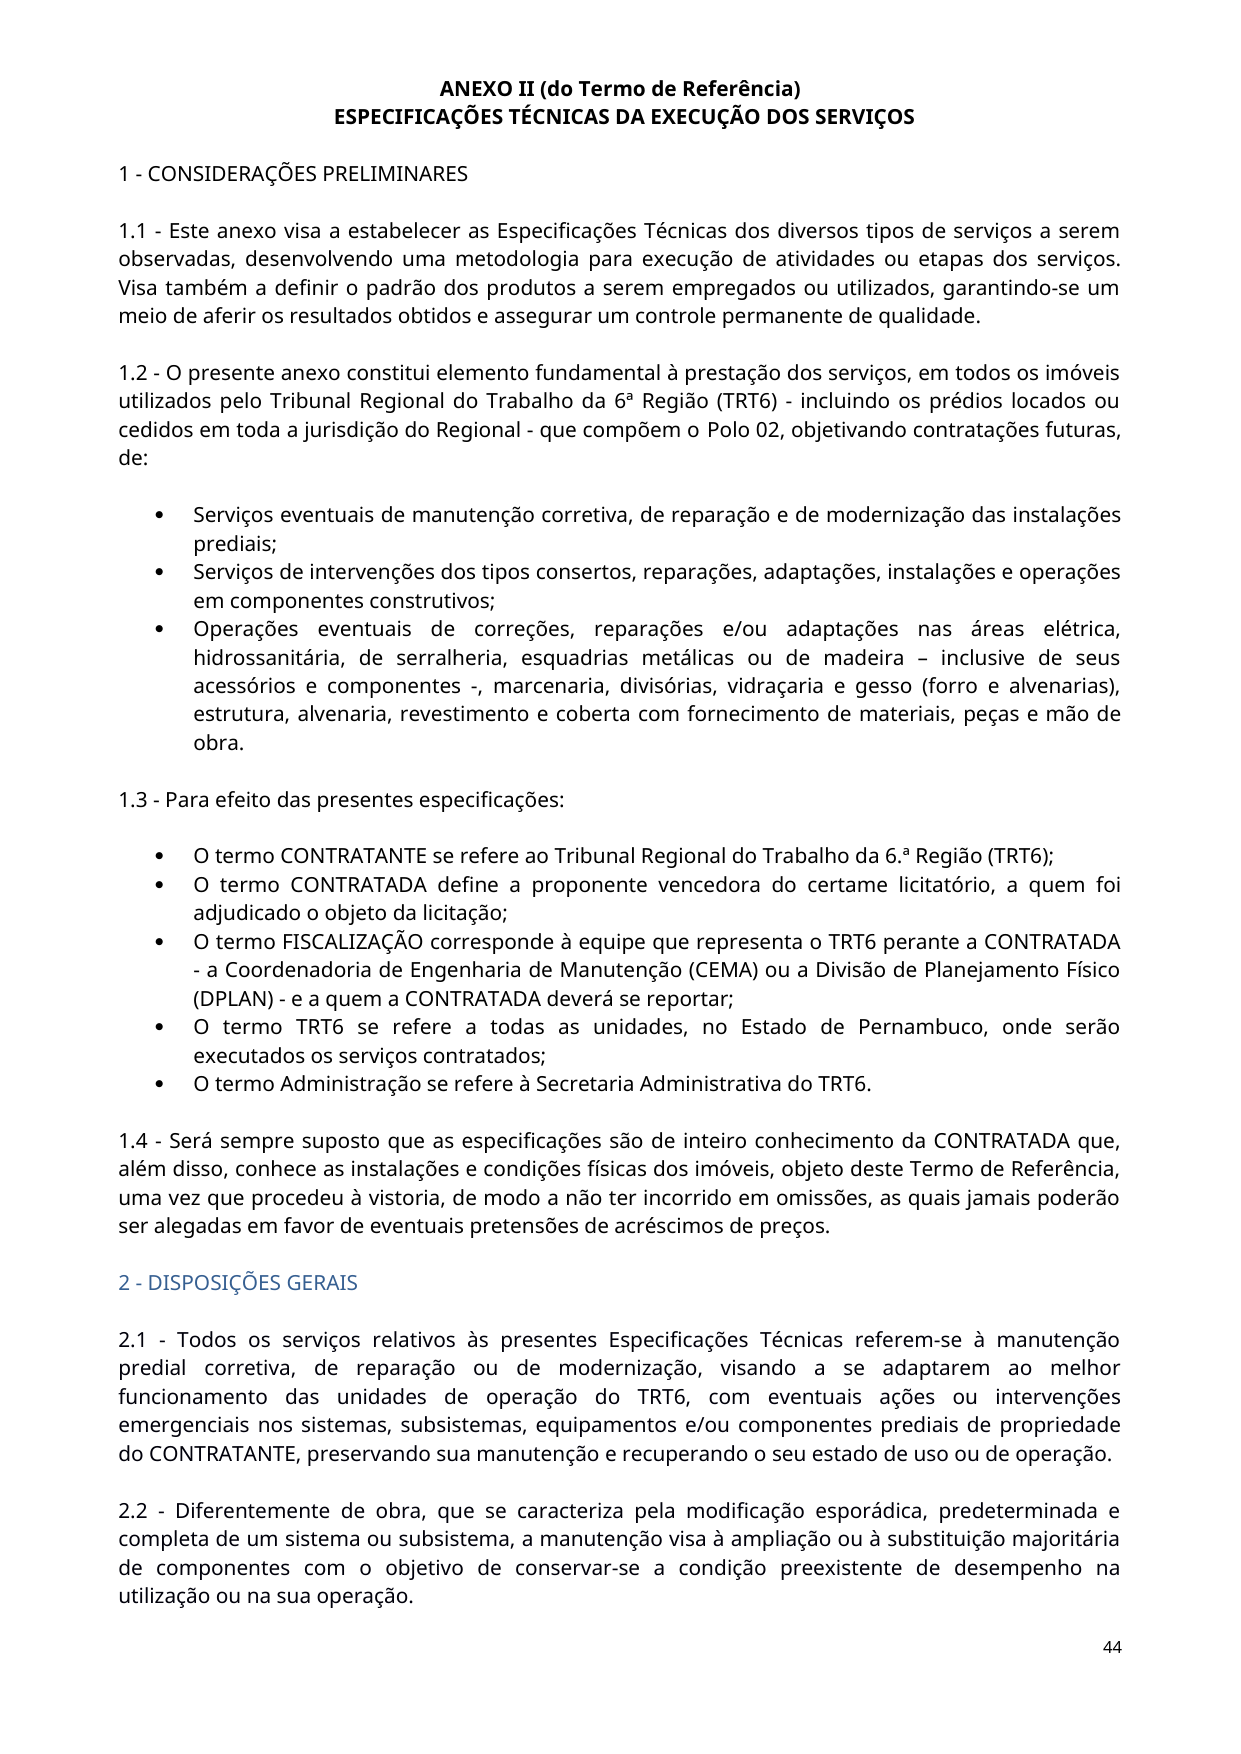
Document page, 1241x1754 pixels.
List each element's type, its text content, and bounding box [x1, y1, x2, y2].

text ANEXO II (do Termo de Referência) [118, 74, 1122, 102]
list Serviços eventuais de manutenção corretiva, de reparação e de modernização das instalações prediais; [156, 500, 1122, 557]
text 1.3 - Para efeito das presentes especificações: [118, 785, 1122, 813]
list Operações eventuais de correções, reparações e/ou adaptações nas áreas elétrica, hidrossanitária, de serralheria, esquadrias metálicas ou de madeira – inclusive de seus acessórios e componentes -, marcenaria, divisórias, vidraçaria e gesso (forro e alvenarias), estrutura, alvenaria, revestimento e coberta com fornecimento de materiais, peças e mão de obra. [156, 614, 1122, 756]
text 2.1 - Todos os serviços relativos às presentes Especificações Técnicas referem-se à manutenção predial corretiva, de reparação ou de modernização, visando a se adaptarem ao melhor funcionamento das unidades de operação do TRT6, com eventuais ações ou intervenções emergenciais nos sistemas, subsistemas, equipamentos e/ou componentes prediais de propriedade do CONTRATANTE, preservando sua manutenção e recuperando o seu estado de uso ou de operação. [118, 1325, 1122, 1467]
text ESPECIFICAÇÕES TÉCNICAS DA EXECUÇÃO DOS SERVIÇOS [118, 102, 1130, 131]
list O termo Administração se refere à Secretaria Administrativa do TRT6. [156, 1069, 1122, 1098]
text 1.1 - Este anexo visa a estabelecer as Especificações Técnicas dos diversos tipos de serviços a serem observadas, desenvolvendo uma metodologia para execução de atividades ou etapas dos serviços. Visa também a definir o padrão dos produtos a serem empregados ou utilizados, garantindo-se um meio de aferir os resultados obtidos e assegurar um controle permanente de qualidade. [118, 216, 1122, 330]
list O termo CONTRATANTE se refere ao Tribunal Regional do Trabalho da 6.ª Região (TRT6); [156, 842, 1122, 870]
list O termo FISCALIZAÇÃO corresponde à equipe que representa o TRT6 perante a CONTRATADA - a Coordenadoria de Engenharia de Manutenção (CEMA) ou a Divisão de Planejamento Físico (DPLAN) - e a quem a CONTRATADA deverá se reportar; [156, 927, 1122, 1012]
list O termo TRT6 se refere a todas as unidades, no Estado de Pernambuco, onde serão executados os serviços contratados; [156, 1012, 1122, 1069]
text 1.2 - O presente anexo constitui elemento fundamental à prestação dos serviços, em todos os imóveis utilizados pelo Tribunal Regional do Trabalho da 6ª Região (TRT6) - incluindo os prédios locados ou cedidos em toda a jurisdição do Regional - que compõem o Polo 02, objetivando contratações futuras, de: [118, 358, 1122, 472]
subtitle 1 - CONSIDERAÇÕES PRELIMINARES [118, 159, 1122, 188]
list O termo CONTRATADA define a proponente vencedora do certame licitatório, a quem foi adjudicado o objeto da licitação; [156, 870, 1122, 927]
list Serviços de intervenções dos tipos consertos, reparações, adaptações, instalações e operações em componentes construtivos; [156, 557, 1122, 614]
subtitle 2 - DISPOSIÇÕES GERAIS [118, 1268, 1122, 1297]
text 2.2 - Diferentemente de obra, que se caracteriza pela modificação esporádica, predeterminada e completa de um sistema ou subsistema, a manutenção visa à ampliação ou à substituição majoritária de componentes com o objetivo de conservar-se a condição preexistente de desempenho na utilização ou na sua operação. [118, 1496, 1122, 1609]
text 1.4 - Será sempre suposto que as especificações são de inteiro conhecimento da CONTRATADA que, além disso, conhece as instalações e condições físicas dos imóveis, objeto deste Termo de Referência, uma vez que procedeu à vistoria, de modo a não ter incorrido em omissões, as quais jamais poderão ser alegadas em favor de eventuais pretensões de acréscimos de preços. [118, 1126, 1122, 1240]
